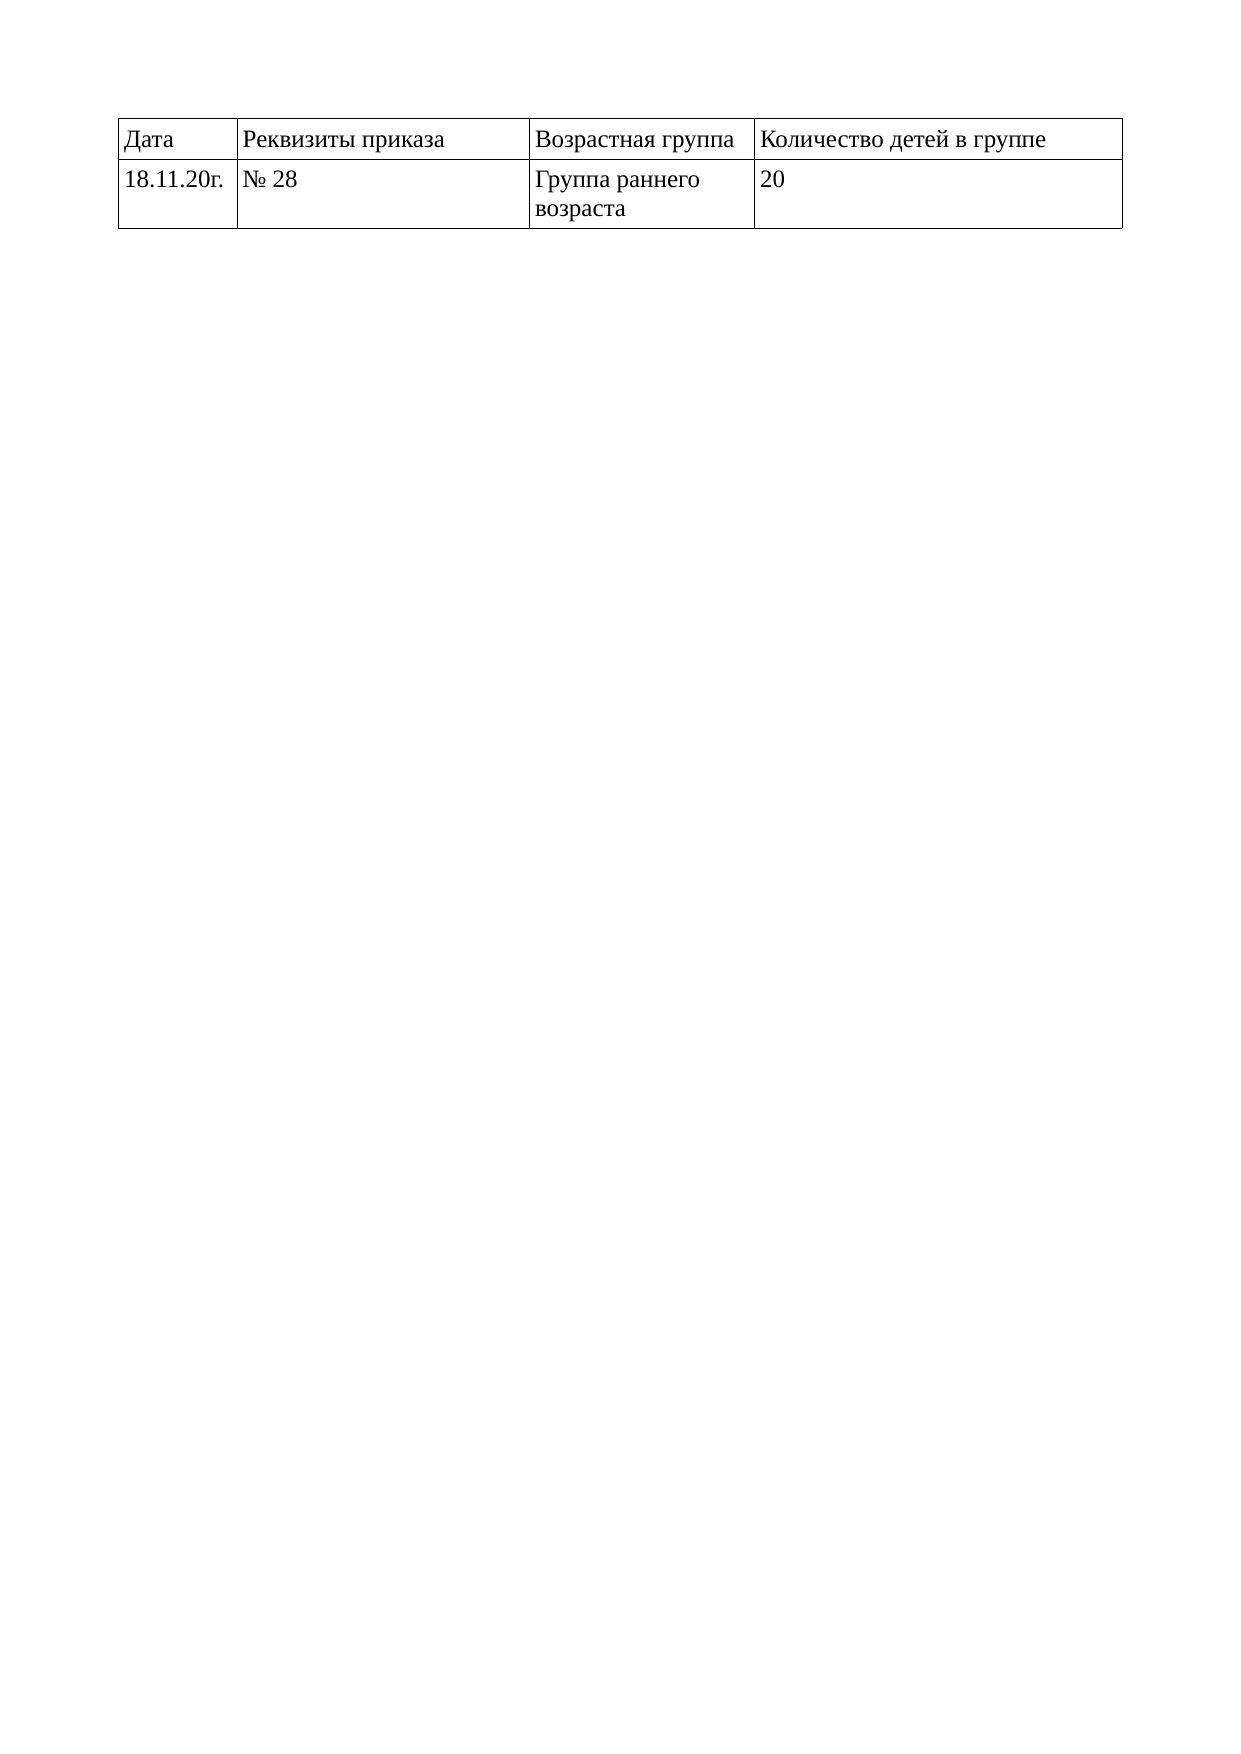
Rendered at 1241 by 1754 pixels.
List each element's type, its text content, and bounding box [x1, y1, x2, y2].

table_cell 18.11.20г. [119, 160, 237, 227]
table_cell № 28 [238, 160, 529, 227]
table_header Реквизиты приказа [238, 119, 529, 158]
table_header Дата [119, 119, 237, 158]
table_header Возрастная группа [530, 119, 754, 158]
table_cell 20 [755, 160, 1122, 227]
table_cell Группа раннего возраста [530, 160, 754, 227]
table_header Количество детей в группе [755, 119, 1122, 158]
